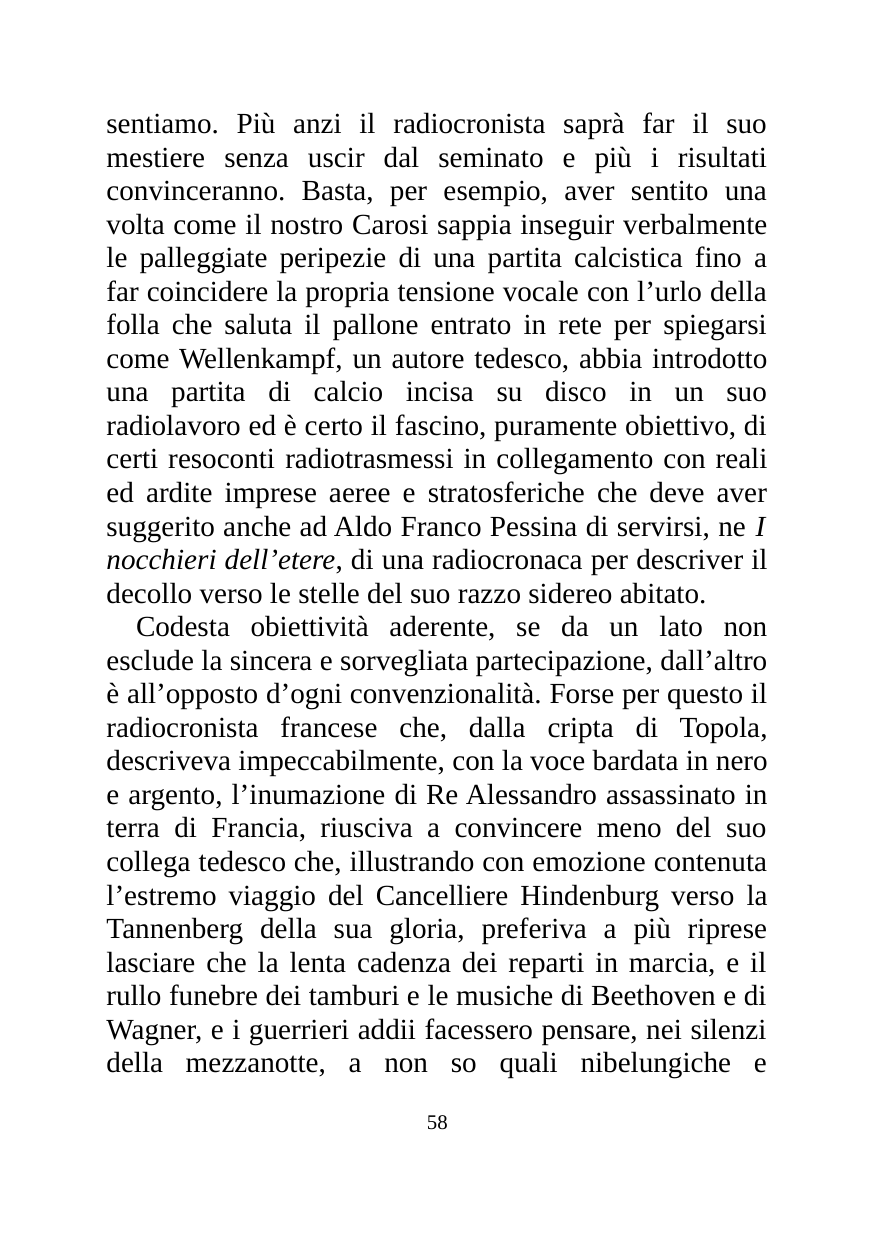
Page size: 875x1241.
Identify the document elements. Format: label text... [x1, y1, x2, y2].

text Codesta obiettività aderente, se da un lato non esclude la sincera e sorvegliata partecipazione, dall’altro è all’opposto d’ogni convenzionalità. Forse per questo il radiocronista francese che, dalla cripta di Topola, descriveva impeccabilmente, con la voce bardata in nero e argento, l’inumazione di Re Alessandro assassinato in terra di Francia, riusciva a convincere meno del suo collega tedesco che, illustrando con emozione contenuta l’estremo viaggio del Cancelliere Hindenburg verso la Tannenberg della sua gloria, preferiva a più riprese lasciare che la lenta cadenza dei reparti in marcia, e il rullo funebre dei tamburi e le musiche di Beethoven e di Wagner, e i guerrieri addii facessero pensare, nei silenzi della mezzanotte, a non so quali nibelungiche e [106, 609, 768, 1079]
text sentiamo. Più anzi il radiocronista saprà far il suo mestiere senza uscir dal seminato e più i risultati convinceranno. Basta, per esempio, aver sentito una volta come il nostro Carosi sappia inseguir verbalmente le palleggiate peripezie di una partita calcistica fino a far coincidere la propria tensione vocale con l’urlo della folla che saluta il pallone entrato in rete per spiegarsi come Wellenkampf, un autore tedesco, abbia introdotto una partita di calcio incisa su disco in un suo radiolavoro ed è certo il fascino, puramente obiettivo, di certi resoconti radiotrasmessi in collegamento con reali ed ardite imprese aeree e stratosferiche che deve aver suggerito anche ad Aldo Franco Pessina di servirsi, ne I nocchieri dell’etere, di una radiocronaca per descriver il decollo verso le stelle del suo razzo sidereo abitato. [106, 106, 768, 609]
